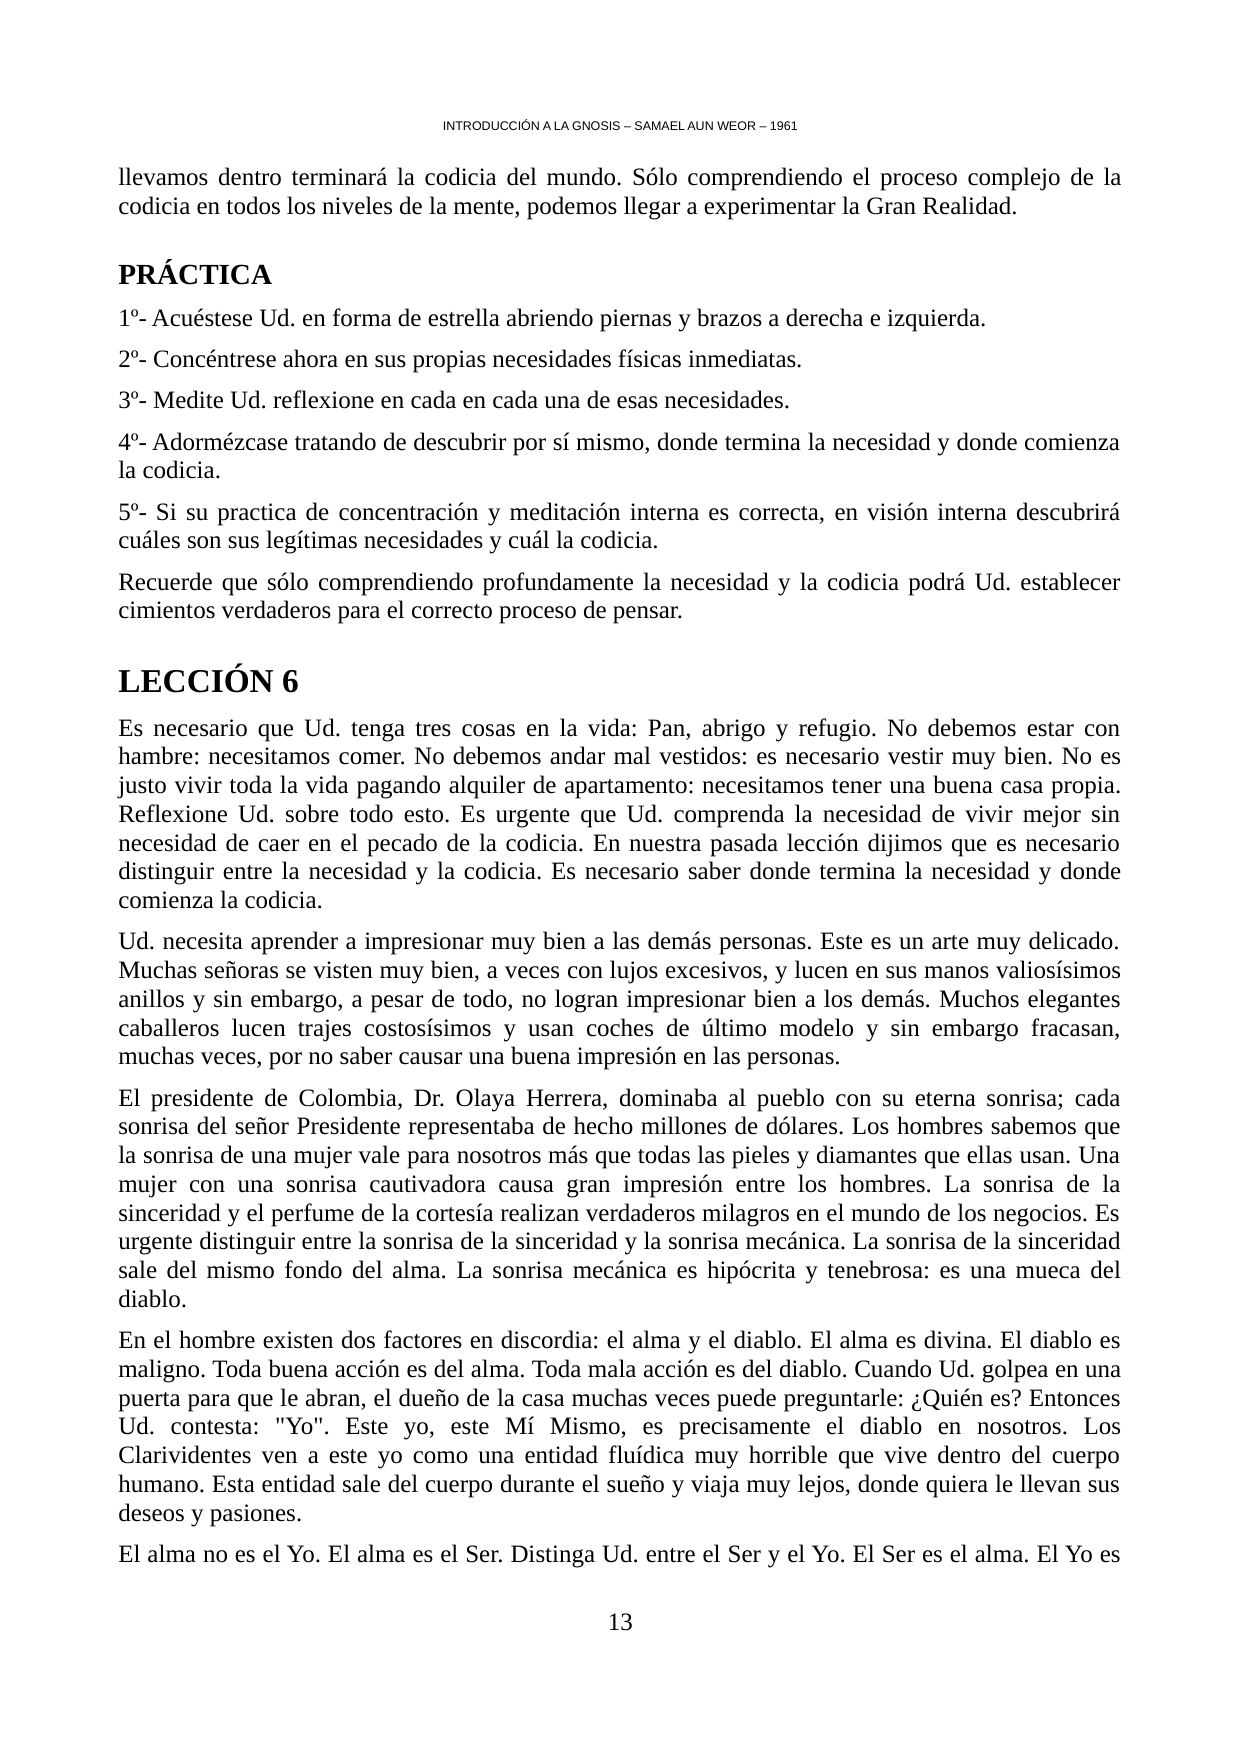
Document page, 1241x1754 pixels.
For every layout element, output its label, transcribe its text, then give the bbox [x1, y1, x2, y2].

text 3º- Medite Ud. reflexione en cada en cada una de esas necesidades. [118, 386, 1122, 414]
text Ud. necesita aprender a impresionar muy bien a las demás personas. Este es un arte muy delicado. Muchas señoras se visten muy bien, a veces con lujos excesivos, y lucen en sus manos valiosísimos anillos y sin embargo, a pesar de todo, no logran impresionar bien a los demás. Muchos elegantes caballeros lucen trajes costosísimos y usan coches de último modelo y sin embargo fracasan, muchas veces, por no saber causar una buena impresión en las personas. [118, 926, 1122, 1070]
text El presidente de Colombia, Dr. Olaya Herrera, dominaba al pueblo con su eterna sonrisa; cada sonrisa del señor Presidente representaba de hecho millones de dólares. Los hombres sabemos que la sonrisa de una mujer vale para nosotros más que todas las pieles y diamantes que ellas usan. Una mujer con una sonrisa cautivadora causa gran impresión entre los hombres. La sonrisa de la sinceridad y el perfume de la cortesía realizan verdaderos milagros en el mundo de los negocios. Es urgente distinguir entre la sonrisa de la sinceridad y la sonrisa mecánica. La sonrisa de la sinceridad sale del mismo fondo del alma. La sonrisa mecánica es hipócrita y tenebrosa: es una mueca del diablo. [118, 1083, 1122, 1313]
subtitle LECCIÓN 6 [118, 662, 1122, 700]
subtitle PRÁCTICA [118, 257, 1122, 291]
text 4º- Adormézcase tratando de descubrir por sí mismo, donde termina la necesidad y donde comienza la codicia. [118, 427, 1122, 484]
text El alma no es el Yo. El alma es el Ser. Distinga Ud. entre el Ser y el Yo. El Ser es el alma. El Yo es [118, 1539, 1122, 1568]
text En el hombre existen dos factores en discordia: el alma y el diablo. El alma es divina. El diablo es maligno. Toda buena acción es del alma. Toda mala acción es del diablo. Cuando Ud. golpea en una puerta para que le abran, el dueño de la casa muchas veces puede preguntarle: ¿Quién es? Entonces Ud. contesta: "Yo". Este yo, este Mí Mismo, es precisamente el diablo en nosotros. Los Clarividentes ven a este yo como una entidad fluídica muy horrible que vive dentro del cuerpo humano. Esta entidad sale del cuerpo durante el sueño y viaja muy lejos, donde quiera le llevan sus deseos y pasiones. [118, 1325, 1122, 1526]
text 1º- Acuéstese Ud. en forma de estrella abriendo piernas y brazos a derecha e izquierda. [118, 303, 1122, 332]
text 5º- Si su practica de concentración y meditación interna es correcta, en visión interna descubrirá cuáles son sus legítimas necesidades y cuál la codicia. [118, 497, 1122, 554]
text Es necesario que Ud. tenga tres cosas en la vida: Pan, abrigo y refugio. No debemos estar con hambre: necesitamos comer. No debemos andar mal vestidos: es necesario vestir muy bien. No es justo vivir toda la vida pagando alquiler de apartamento: necesitamos tener una buena casa propia. Reflexione Ud. sobre todo esto. Es urgente que Ud. comprenda la necesidad de vivir mejor sin necesidad de caer en el pecado de la codicia. En nuestra pasada lección dijimos que es necesario distinguir entre la necesidad y la codicia. Es necesario saber donde termina la necesidad y donde comienza la codicia. [118, 713, 1122, 914]
text llevamos dentro terminará la codicia del mundo. Sólo comprendiendo el proceso complejo de la codicia en todos los niveles de la mente, podemos llegar a experimentar la Gran Realidad. [118, 162, 1122, 219]
text 2º- Concéntrese ahora en sus propias necesidades físicas inmediatas. [118, 344, 1122, 373]
text Recuerde que sólo comprendiendo profundamente la necesidad y la codicia podrá Ud. establecer cimientos verdaderos para el correcto proceso de pensar. [118, 567, 1122, 624]
